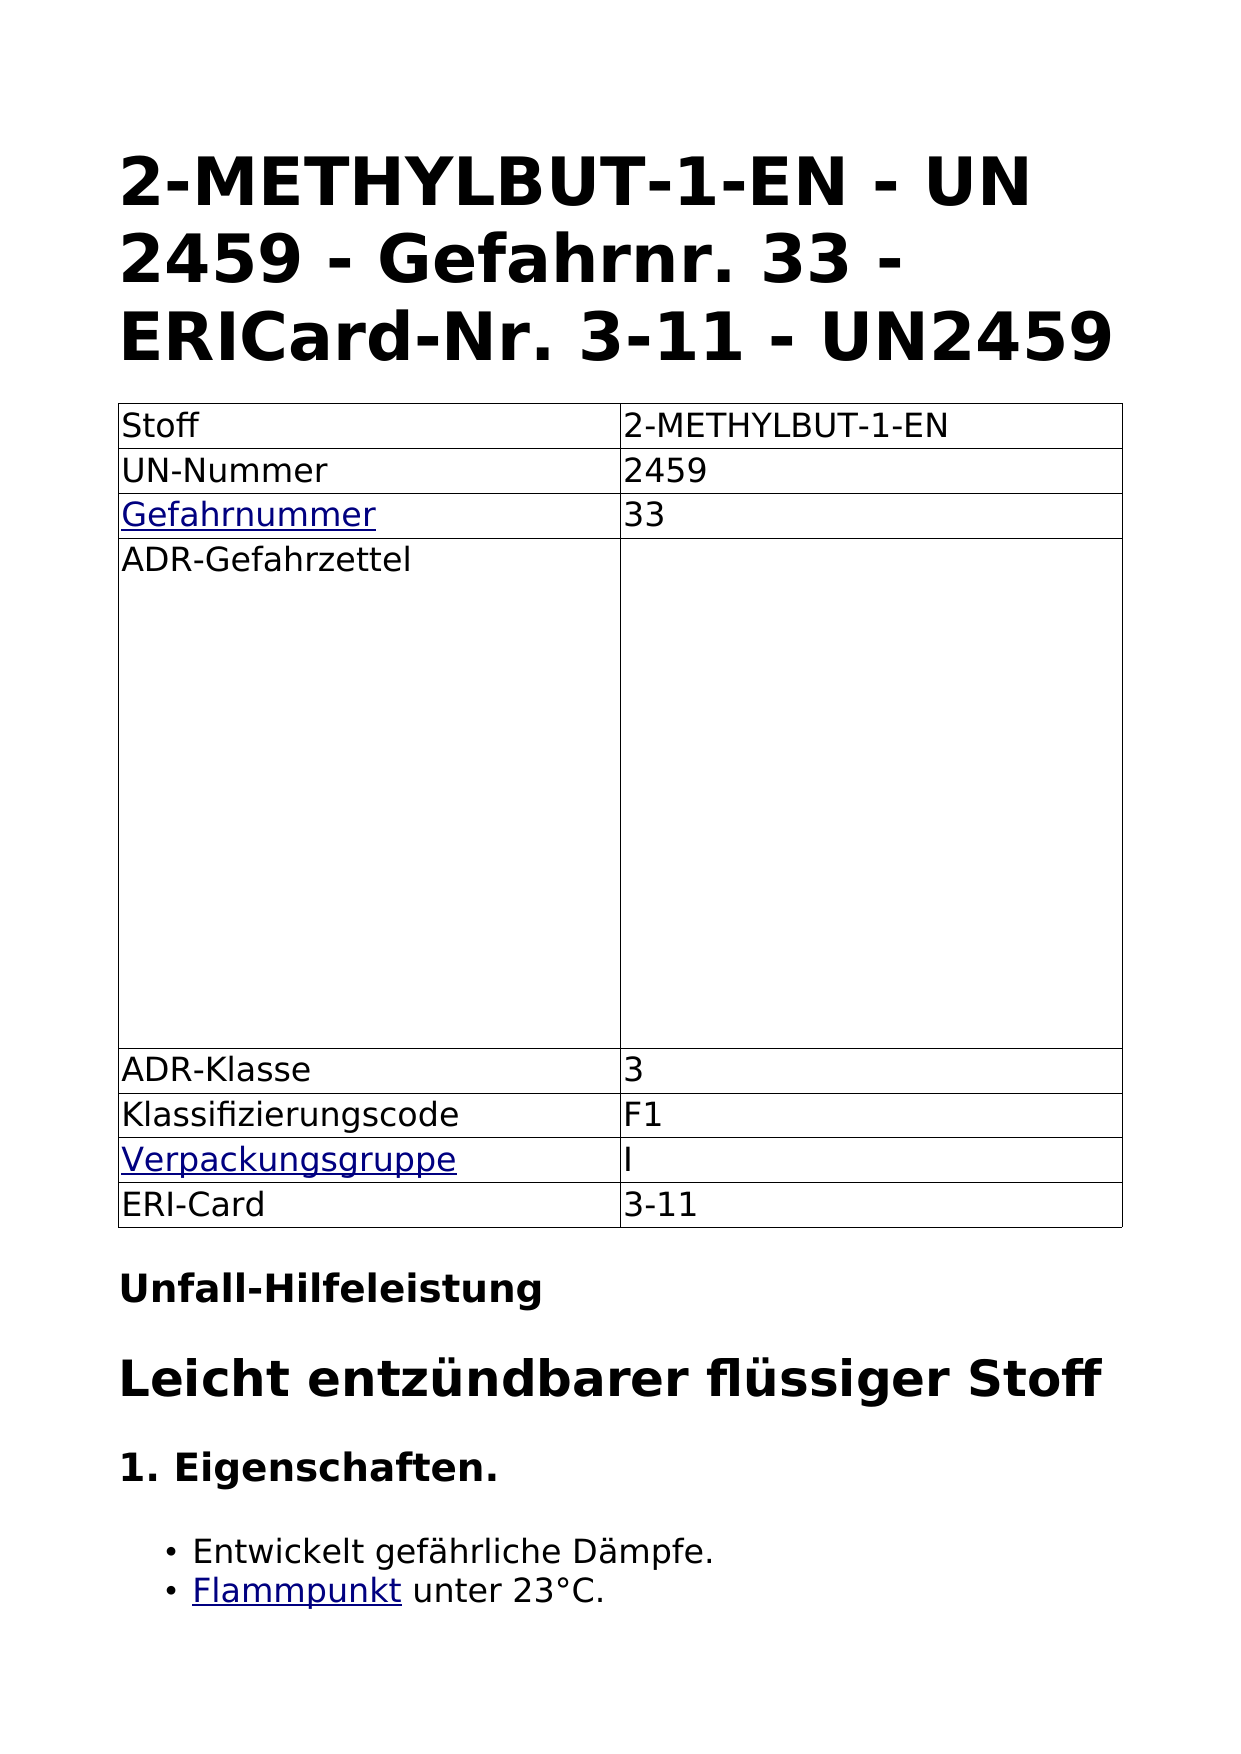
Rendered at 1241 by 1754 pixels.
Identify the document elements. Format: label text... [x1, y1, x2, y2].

table_cell UN-Nummer [119, 449, 620, 493]
table_cell 3 [621, 1049, 1122, 1092]
subtitle Unfall-Hilfeleistung [118, 1267, 1122, 1312]
table_header Stoff [119, 404, 620, 448]
table_cell [621, 539, 1122, 1048]
table_cell I [621, 1138, 1122, 1182]
table_cell Klassifizierungscode [119, 1094, 620, 1137]
table_cell F1 [621, 1094, 1122, 1137]
subtitle 2-METHYLBUT-1-EN - UN 2459 - Gefahrnr. 33 - ERICard-Nr. 3-11 - UN2459 [118, 143, 1122, 376]
table_cell ADR-Gefahrzettel [119, 539, 620, 1048]
table_cell Gefahrnummer [119, 494, 620, 538]
table_cell ADR-Klasse [119, 1049, 620, 1092]
list Entwickelt gefährliche Dämpfe. [177, 1532, 1122, 1571]
table_cell 33 [621, 494, 1122, 538]
table_cell 3-11 [621, 1183, 1122, 1227]
list Flammpunkt unter 23°C. [177, 1571, 1122, 1610]
table_header 2-METHYLBUT-1-EN [621, 404, 1122, 448]
subtitle 1. Eigenschaften. [118, 1445, 1122, 1490]
subtitle Leicht entzündbarer flüssiger Stoff [118, 1349, 1122, 1408]
table_cell ERI-Card [119, 1183, 620, 1227]
table_cell Verpackungsgruppe [119, 1138, 620, 1182]
table_cell 2459 [621, 449, 1122, 493]
